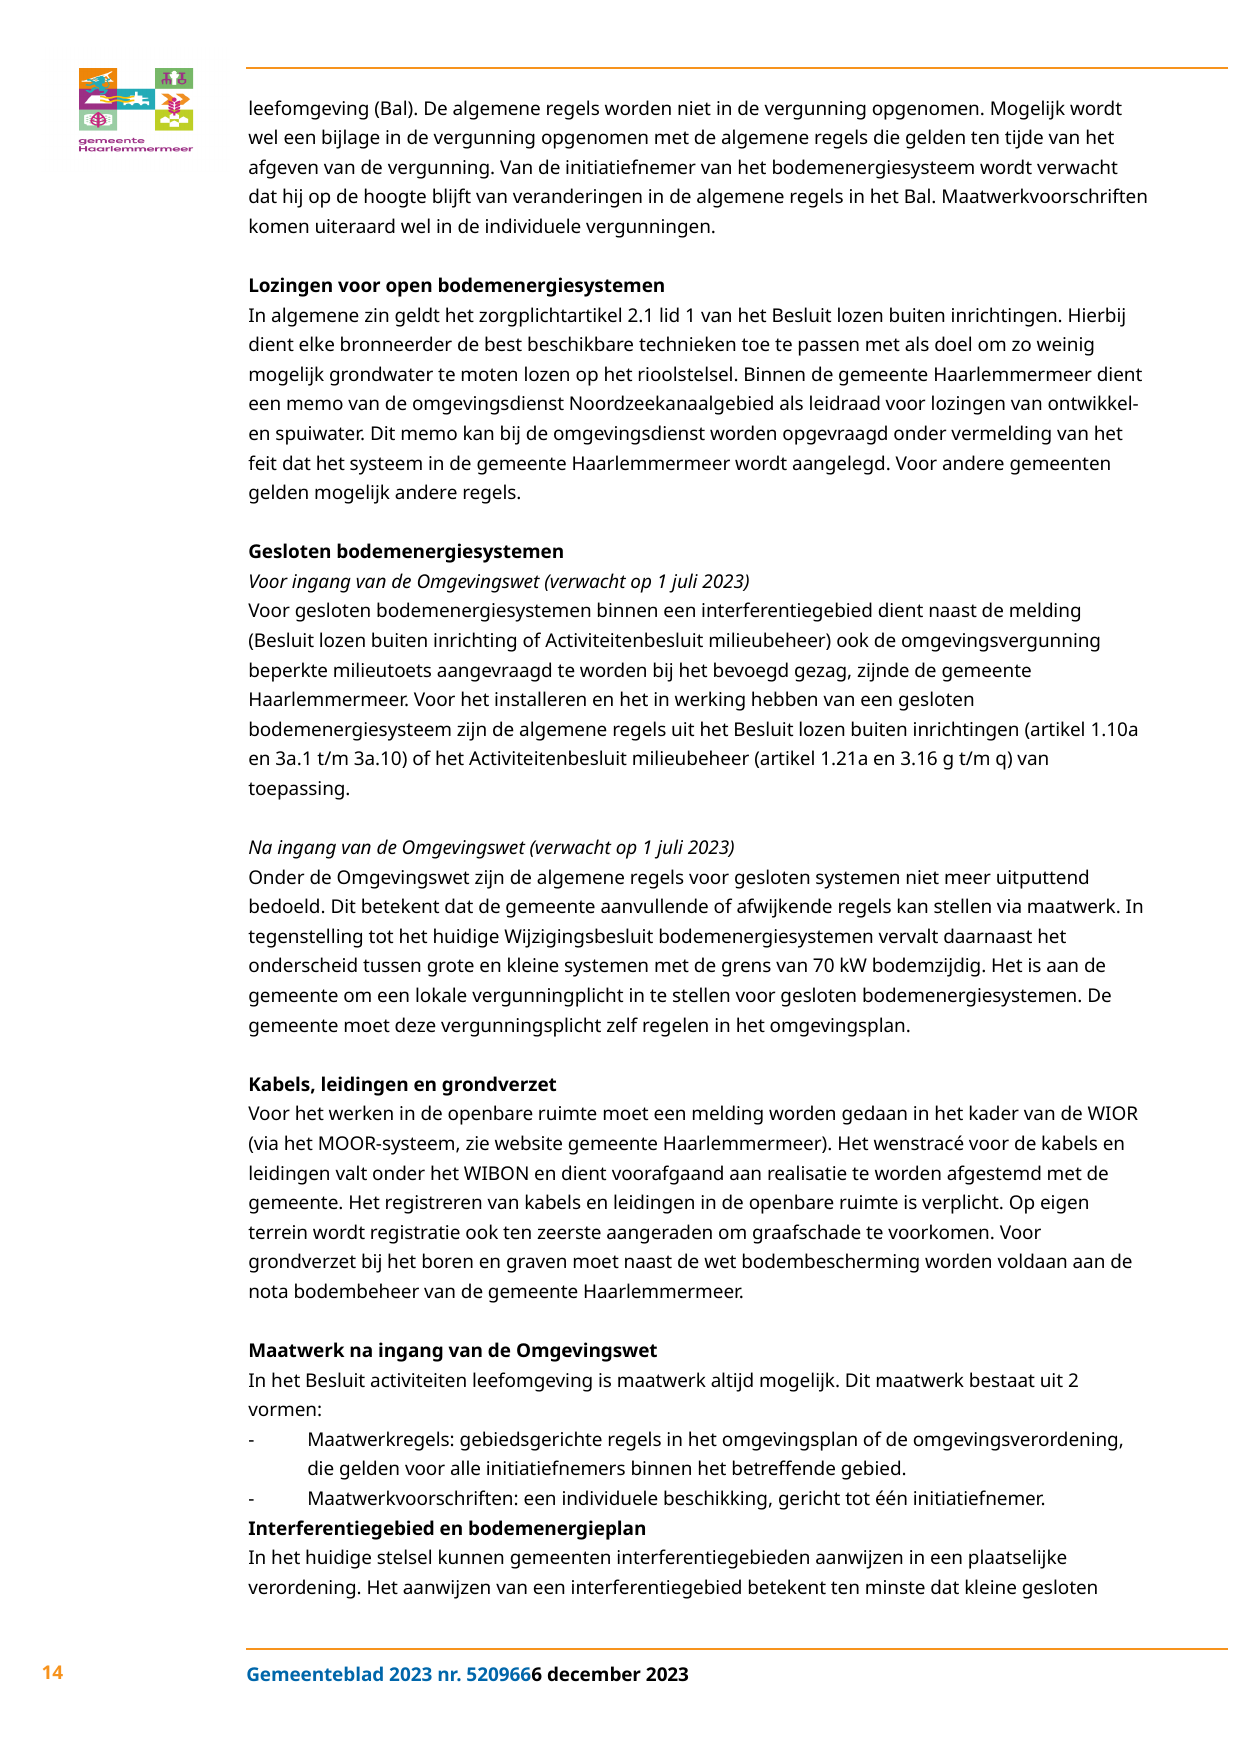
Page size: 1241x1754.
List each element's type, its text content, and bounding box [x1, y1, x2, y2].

text Maatwerk na ingang van de Omgevingswet [248, 1337, 1152, 1363]
text Voor ingang van de Omgevingswet (verwacht op 1 juli 2023) [248, 568, 1152, 594]
text In het Besluit activiteiten leefomgeving is maatwerk altijd mogelijk. Dit maatwerk bestaat uit 2 vormen: [248, 1367, 1152, 1422]
text Interferentiegebied en bodemenergieplan [248, 1515, 1152, 1541]
text Voor het werken in de openbare ruimte moet een melding worden gedaan in het kader van de WIOR (via het MOOR-systeem, zie website gemeente Haarlemmermeer). Het wenstracé voor de kabels en leidingen valt onder het WIBON en dient voorafgaand aan realisatie te worden afgestemd met de gemeente. Het registreren van kabels en leidingen in de openbare ruimte is verplicht. Op eigen terrein wordt registratie ook ten zeerste aangeraden om graafschade te voorkomen. Voor grondverzet bij het boren en graven moet naast de wet bodembescherming worden voldaan aan de nota bodembeheer van de gemeente Haarlemmermeer. [248, 1101, 1152, 1304]
text leefomgeving (Bal). De algemene regels worden niet in de vergunning opgenomen. Mogelijk wordt wel een bijlage in de vergunning opgenomen met de algemene regels die gelden ten tijde van het afgeven van de vergunning. Van de initiatiefnemer van het bodemenergiesysteem wordt verwacht dat hij op de hoogte blijft van veranderingen in de algemene regels in het Bal. Maatwerkvoorschriften komen uiteraard wel in de individuele vergunningen. [248, 95, 1152, 239]
list Maatwerkvoorschriften: een individuele beschikking, gericht tot één initiatiefnemer. [248, 1485, 1152, 1511]
text Gesloten bodemenergiesystemen [248, 538, 1152, 564]
text Kabels, leidingen en grondverzet [248, 1071, 1152, 1097]
text In het huidige stelsel kunnen gemeenten interferentiegebieden aanwijzen in een plaatselijke verordening. Het aanwijzen van een interferentiegebied betekent ten minste dat kleine gesloten [248, 1544, 1152, 1600]
text In algemene zin geldt het zorgplichtartikel 2.1 lid 1 van het Besluit lozen buiten inrichtingen. Hierbij dient elke bronneerder de best beschikbare technieken toe te passen met als doel om zo weinig mogelijk grondwater te moten lozen op het rioolstelsel. Binnen de gemeente Haarlemmermeer dient een memo van de omgevingsdienst Noordzeekanaalgebied als leidraad voor lozingen van ontwikkel- en spuiwater. Dit memo kan bij de omgevingsdienst worden opgevraagd onder vermelding van het feit dat het systeem in de gemeente Haarlemmermeer wordt aangelegd. Voor andere gemeenten gelden mogelijk andere regels. [248, 302, 1152, 505]
list Maatwerkregels: gebiedsgerichte regels in het omgevingsplan of de omgevingsverordening, die gelden voor alle initiatiefnemers binnen het betreffende gebied. [248, 1426, 1152, 1481]
text Na ingang van de Omgevingswet (verwacht op 1 juli 2023) [248, 834, 1152, 860]
text Lozingen voor open bodemenergiesystemen [248, 272, 1152, 298]
text Voor gesloten bodemenergiesystemen binnen een interferentiegebied dient naast de melding (Besluit lozen buiten inrichting of Activiteitenbesluit milieubeheer) ook de omgevingsvergunning beperkte milieutoets aangevraagd te worden bij het bevoegd gezag, zijnde de gemeente Haarlemmermeer. Voor het installeren en het in werking hebben van een gesloten bodemenergiesysteem zijn de algemene regels uit het Besluit lozen buiten inrichtingen (artikel 1.10a en 3a.1 t/m 3a.10) of het Activiteitenbesluit milieubeheer (artikel 1.21a en 3.16 g t/m q) van toepassing. [248, 598, 1152, 801]
text Onder de Omgevingswet zijn de algemene regels voor gesloten systemen niet meer uitputtend bedoeld. Dit betekent dat de gemeente aanvullende of afwijkende regels kan stellen via maatwerk. In tegenstelling tot het huidige Wijzigingsbesluit bodemenergiesystemen vervalt daarnaast het onderscheid tussen grote en kleine systemen met de grens van 70 kW bodemzijdig. Het is aan de gemeente om een lokale vergunningplicht in te stellen voor gesloten bodemenergiesystemen. De gemeente moet deze vergunningsplicht zelf regelen in het omgevingsplan. [248, 864, 1152, 1038]
picture [41, 47, 231, 172]
